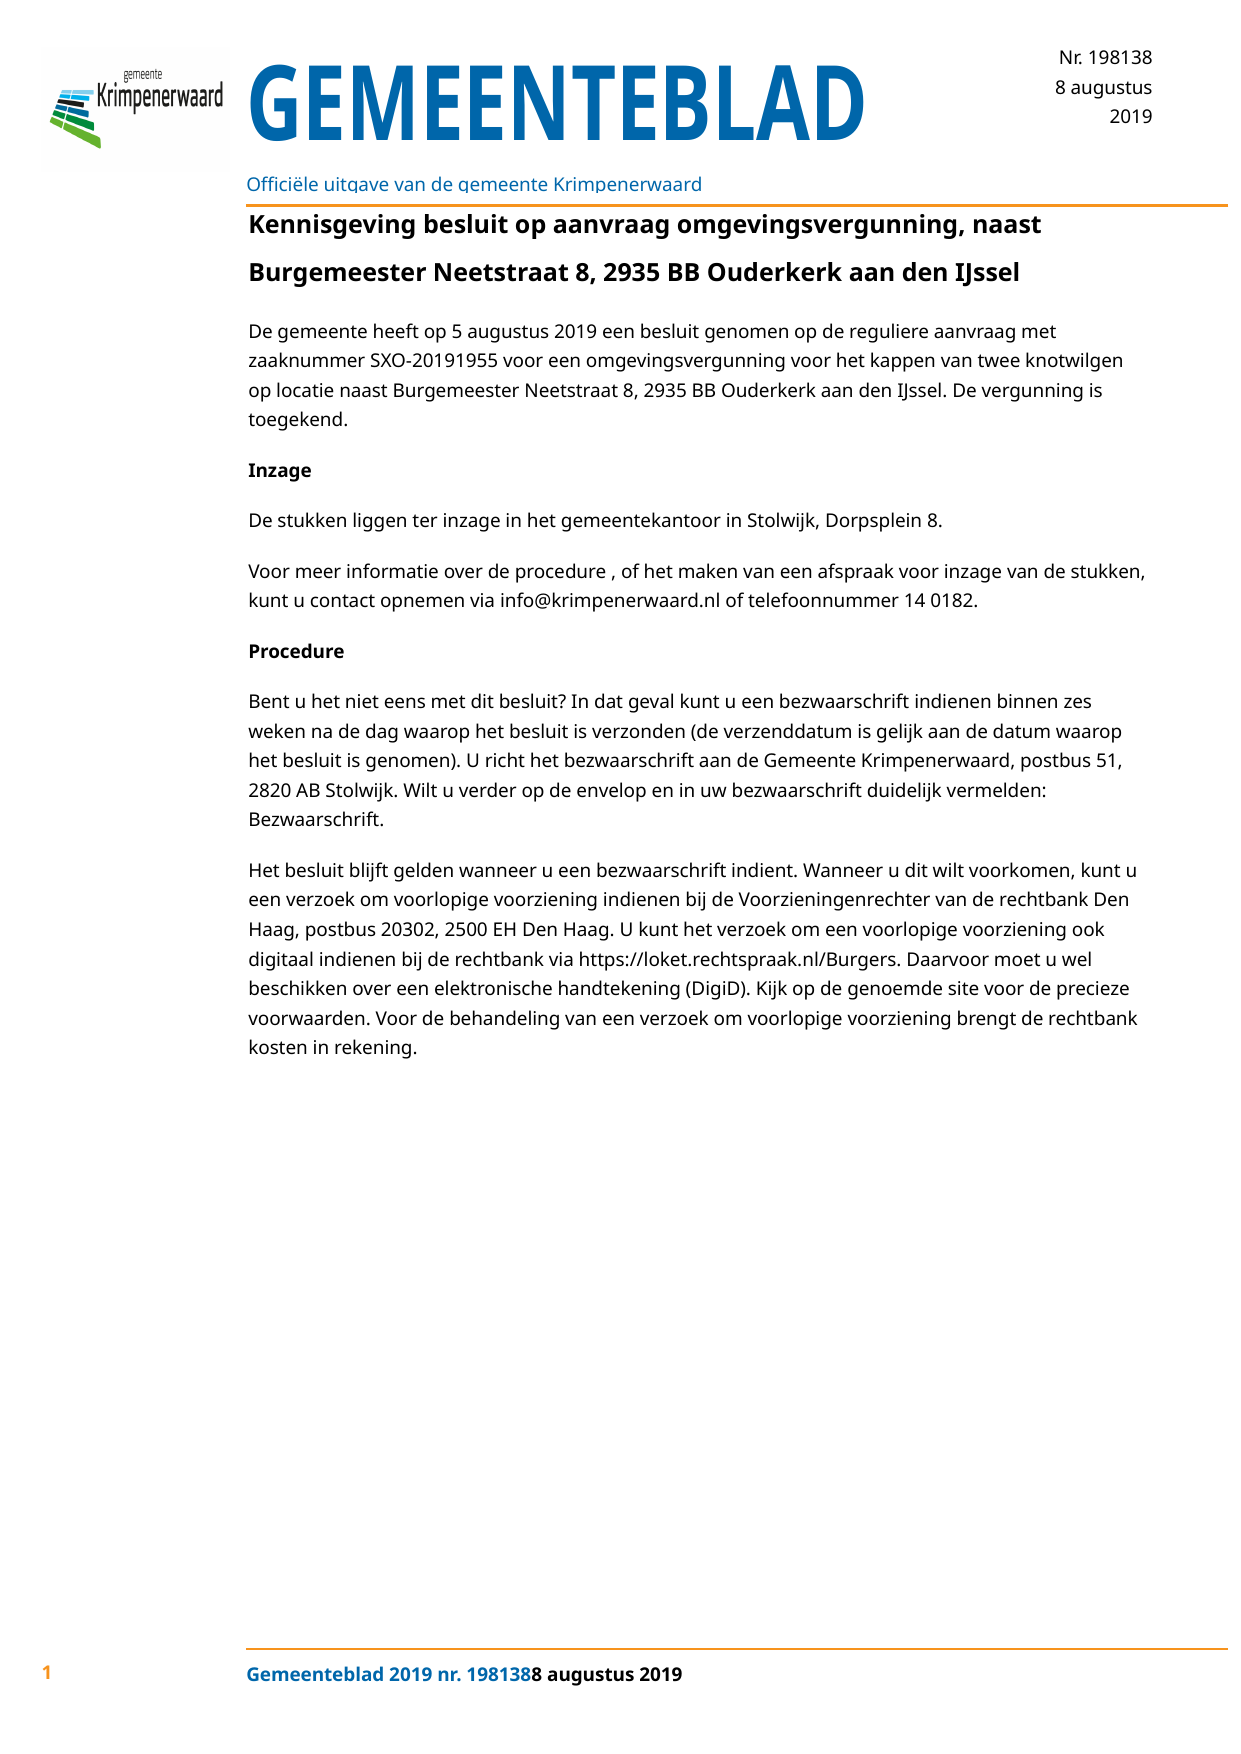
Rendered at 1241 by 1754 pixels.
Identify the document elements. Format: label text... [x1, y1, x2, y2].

picture [41, 47, 231, 172]
text De stukken liggen ter inzage in het gemeentekantoor in Stolwijk, Dorpsplein 8. [248, 507, 1152, 533]
text Inzage [248, 457, 1152, 483]
text Het besluit blijft gelden wanneer u een bezwaarschrift indient. Wanneer u dit wilt voorkomen, kunt u een verzoek om voorlopige voorziening indienen bij de Voorzieningenrechter van de rechtbank Den Haag, postbus 20302, 2500 EH Den Haag. U kunt het verzoek om een voorlopige voorziening ook digitaal indienen bij de rechtbank via https://loket.rechtspraak.nl/Burgers. Daarvoor moet u wel beschikken over een elektronische handtekening (DigiD). Kijk op de genoemde site voor de precieze voorwaarden. Voor de behandeling van een verzoek om voorlopige voorziening brengt de rechtbank kosten in rekening. [248, 857, 1152, 1060]
text Kennisgeving besluit op aanvraag omgevingsvergunning, naast Burgemeester Neetstraat 8, 2935 BB Ouderkerk aan den IJssel [248, 207, 1152, 288]
text Voor meer informatie over de procedure , of het maken van een afspraak voor inzage van de stukken, kunt u contact opnemen via info@krimpenerwaard.nl of telefoonnummer 14 0182. [248, 558, 1152, 613]
text Procedure [248, 638, 1152, 664]
text Bent u het niet eens met dit besluit? In dat geval kunt u een bezwaarschrift indienen binnen zes weken na de dag waarop het besluit is verzonden (de verzenddatum is gelijk aan de datum waarop het besluit is genomen). U richt het bezwaarschrift aan de Gemeente Krimpenerwaard, postbus 51, 2820 AB Stolwijk. Wilt u verder op de envelop en in uw bezwaarschrift duidelijk vermelden: Bezwaarschrift. [248, 688, 1152, 832]
text De gemeente heeft op 5 augustus 2019 een besluit genomen op de reguliere aanvraag met zaaknummer SXO-20191955 voor een omgevingsvergunning voor het kappen van twee knotwilgen op locatie naast Burgemeester Neetstraat 8, 2935 BB Ouderkerk aan den IJssel. De vergunning is toegekend. [248, 318, 1152, 432]
